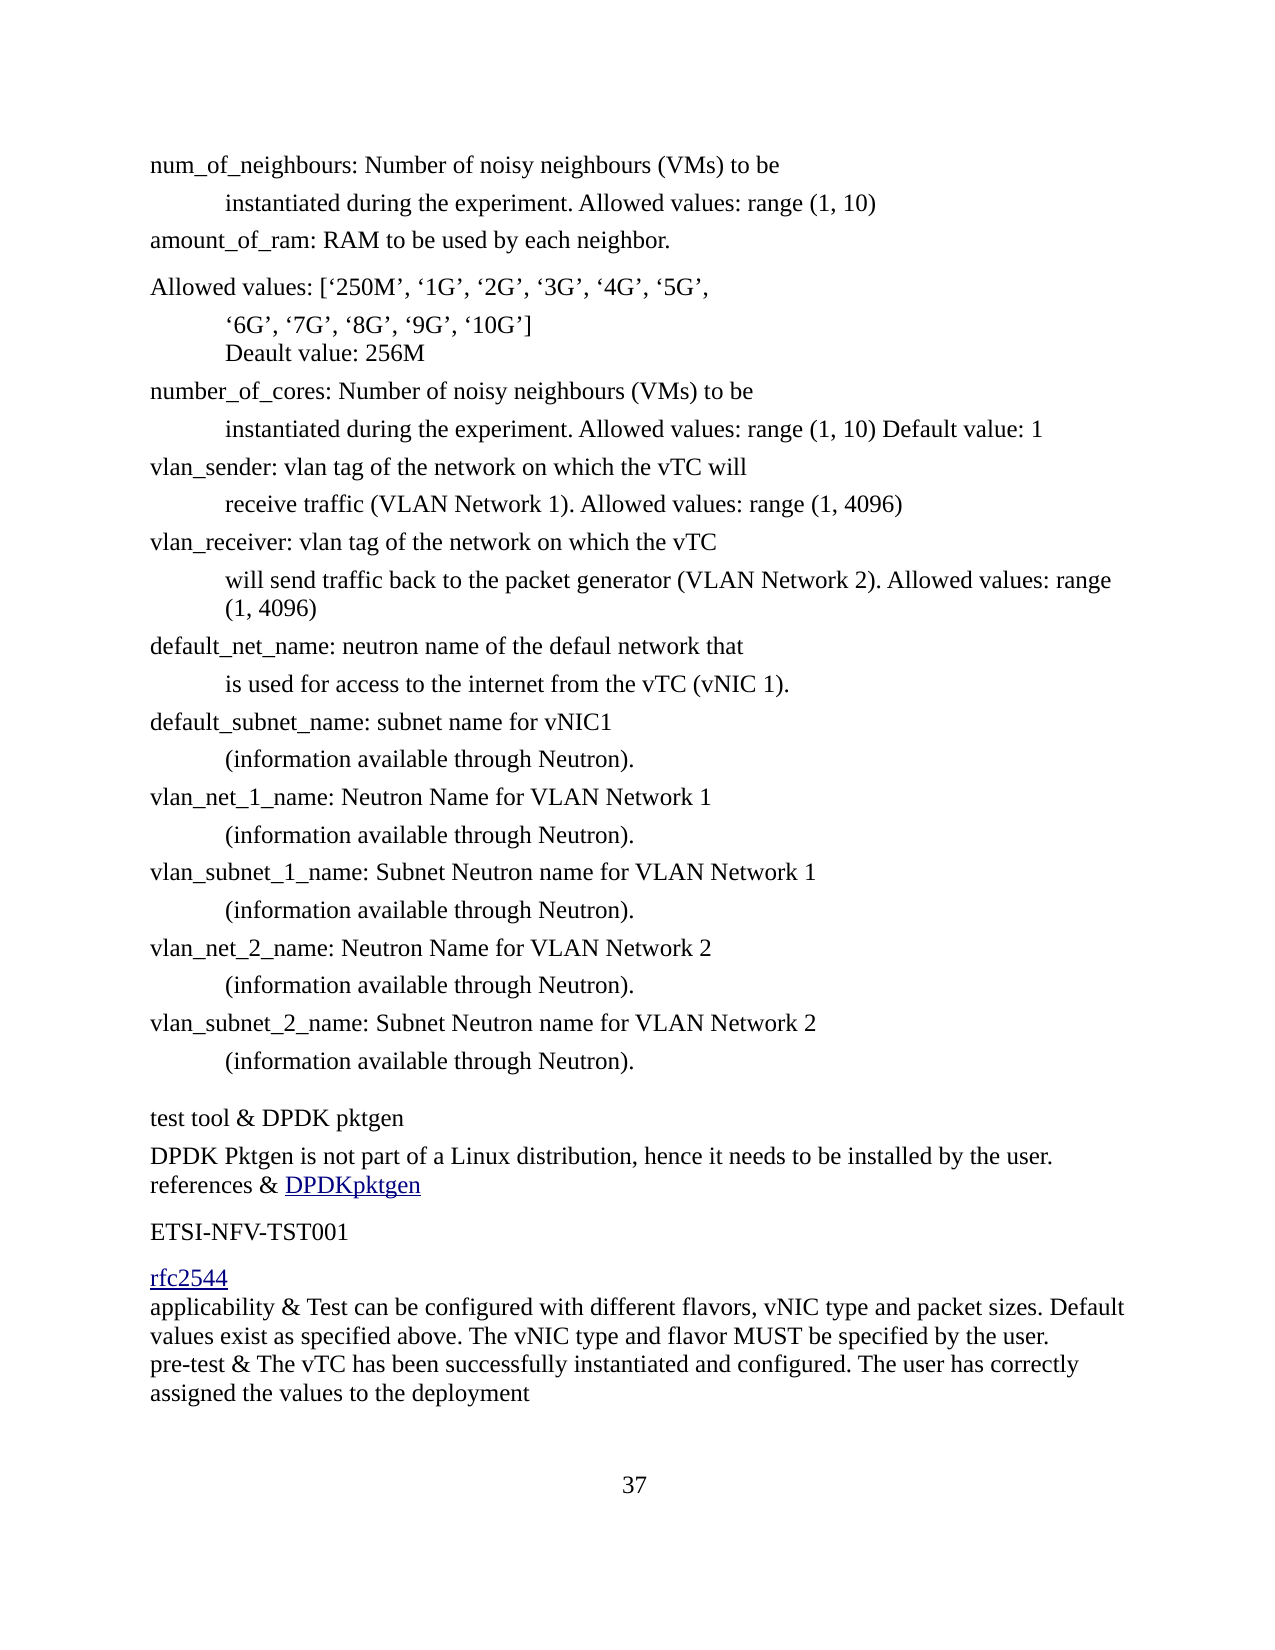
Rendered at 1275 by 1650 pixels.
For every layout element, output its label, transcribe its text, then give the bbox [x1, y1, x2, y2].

text is used for access to the internet from the vTC (vNIC 1). [225, 669, 1125, 698]
text will send traffic back to the packet generator (VLAN Network 2). Allowed values: range (1, 4096) [225, 565, 1125, 622]
text test tool & DPDK pktgen [150, 1075, 1125, 1132]
text vlan_subnet_1_name: Subnet Neutron name for VLAN Network 1 [150, 857, 1125, 886]
text (information available through Neutron). [225, 1046, 1125, 1075]
text vlan_net_1_name: Neutron Name for VLAN Network 1 [150, 782, 1125, 811]
text amount_of_ram: RAM to be used by each neighbor. [150, 225, 1125, 254]
text (information available through Neutron). [225, 971, 1125, 999]
text num_of_neighbours: Number of noisy neighbours (VMs) to be [150, 150, 1125, 179]
text (information available through Neutron). [225, 744, 1125, 773]
text ETSI-NFV-TST001 [150, 1217, 1125, 1245]
text ‘6G’, ‘7G’, ‘8G’, ‘9G’, ‘10G’] [225, 310, 1125, 338]
text instantiated during the experiment. Allowed values: range (1, 10) [225, 188, 1125, 216]
text (information available through Neutron). [225, 895, 1125, 924]
text rfc2544 applicability & Test can be configured with different flavors, vNIC type and packet sizes. Default values exist as specified above. The vNIC type and flavor MUST be specified by the user. pre-test & The vTC has been successfully instantiated and configured. The user has correctly assigned the values to the deployment [150, 1263, 1125, 1407]
text DPDK Pktgen is not part of a Linux distribution, hence it needs to be installed by the user. references & DPDKpktgen [150, 1141, 1125, 1199]
text default_net_name: neutron name of the defaul network that [150, 631, 1125, 660]
text Deault value: 256M [225, 338, 1125, 367]
text receive traffic (VLAN Network 1). Allowed values: range (1, 4096) [225, 489, 1125, 518]
text Allowed values: [‘250M’, ‘1G’, ‘2G’, ‘3G’, ‘4G’, ‘5G’, [150, 272, 1125, 301]
text vlan_subnet_2_name: Subnet Neutron name for VLAN Network 2 [150, 1008, 1125, 1037]
text instantiated during the experiment. Allowed values: range (1, 10) Default value: 1 [225, 414, 1125, 443]
text vlan_sender: vlan tag of the network on which the vTC will [150, 452, 1125, 480]
text vlan_receiver: vlan tag of the network on which the vTC [150, 527, 1125, 556]
text vlan_net_2_name: Neutron Name for VLAN Network 2 [150, 933, 1125, 962]
text number_of_cores: Number of noisy neighbours (VMs) to be [150, 376, 1125, 405]
text (information available through Neutron). [225, 820, 1125, 848]
text default_subnet_name: subnet name for vNIC1 [150, 707, 1125, 735]
